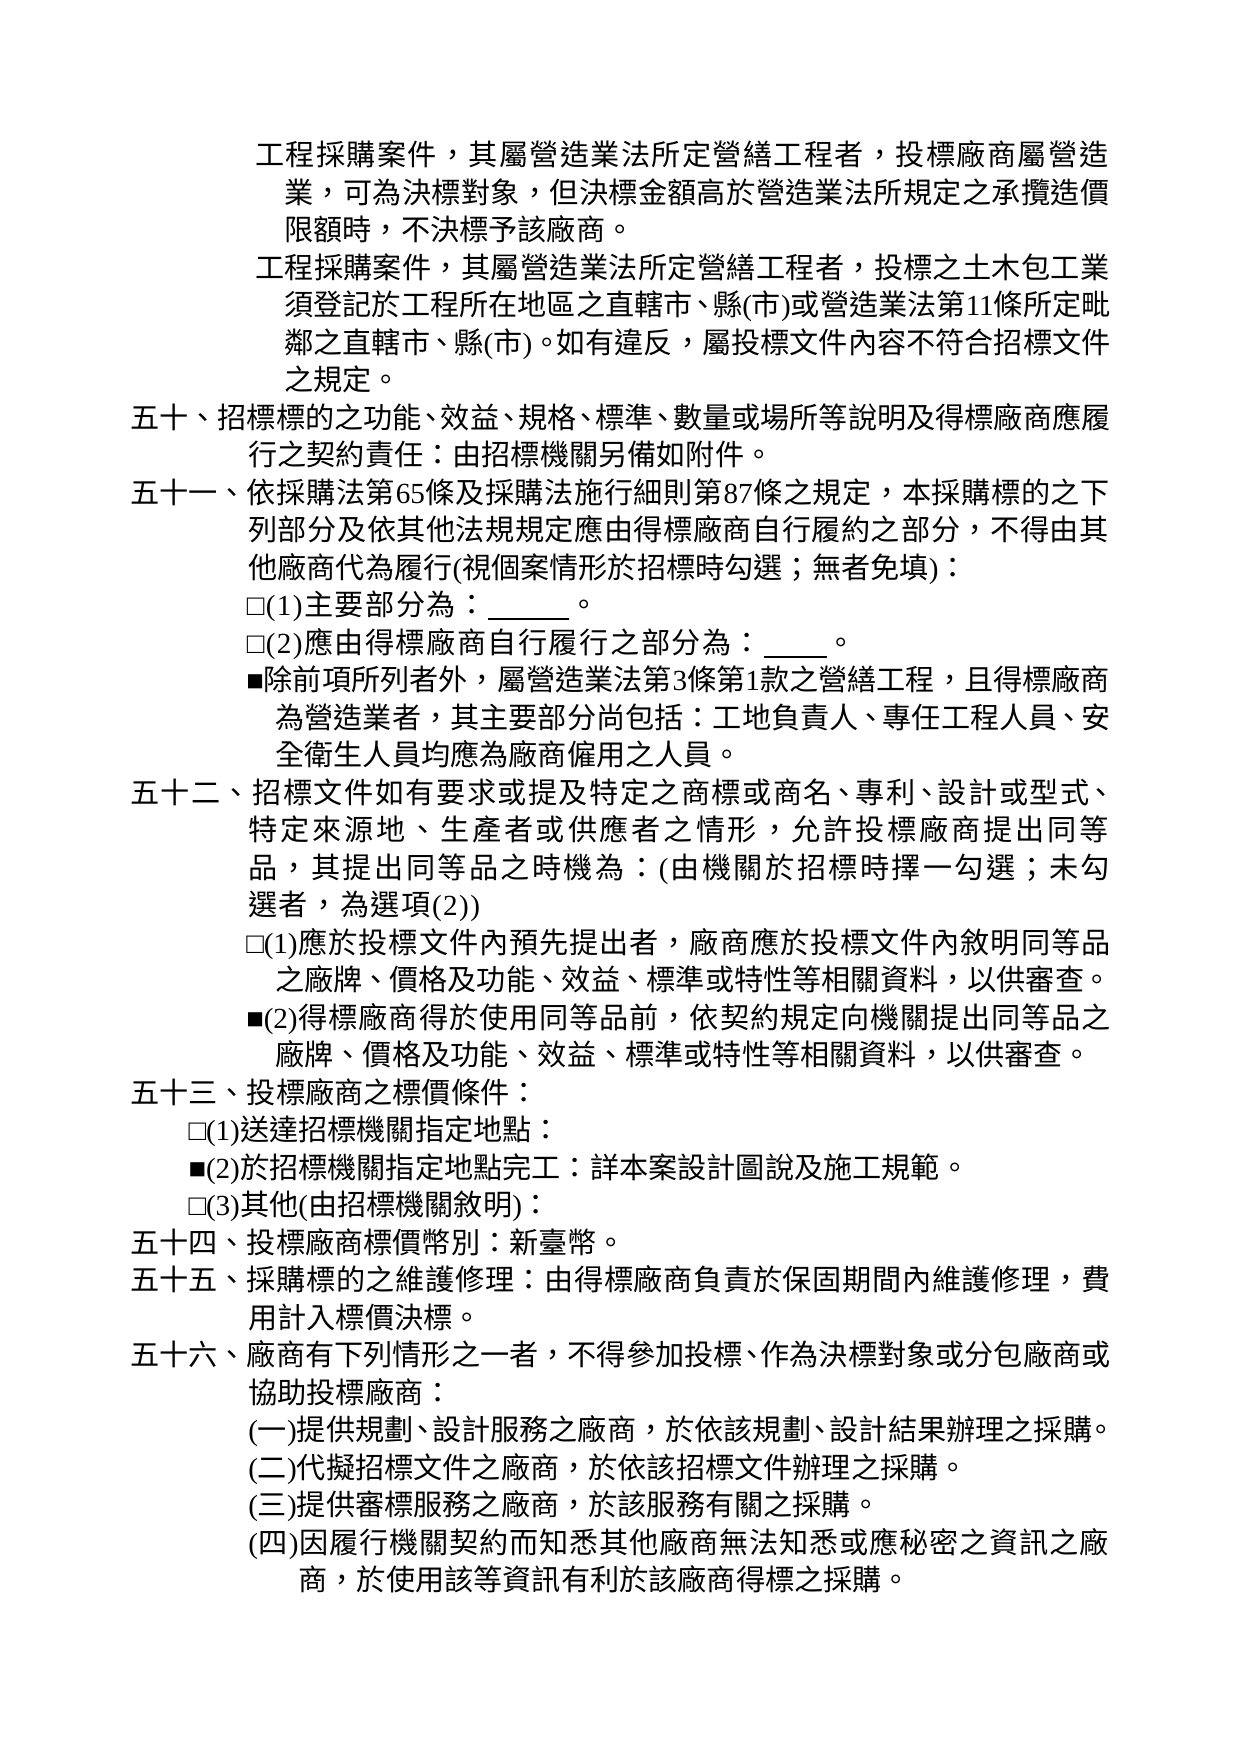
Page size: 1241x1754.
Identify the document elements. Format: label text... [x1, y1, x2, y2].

list 依採購法第65條及採購法施行細則第87條之規定，本採購標的之下列部分及依其他法規規定應由得標廠商自行履約之部分，不得由其他廠商代為履行(視個案情形於招標時勾選；無者免填)： [130, 473, 1110, 586]
list 投標廠商標價幣別：新臺幣。 [130, 1223, 1110, 1261]
text □(3)其他(由招標機關敘明)： [130, 1186, 1110, 1223]
text □(1)應於投標文件內預先提出者，廠商應於投標文件內敘明同等品之廠牌、價格及功能、效益、標準或特性等相關資料，以供審查。 [246, 923, 1110, 998]
text ■除前項所列者外，屬營造業法第3條第1款之營繕工程，且得標廠商為營造業者，其主要部分尚包括：工地負責人、專任工程人員、安全衛生人員均應為廠商僱用之人員。 [246, 661, 1110, 773]
list 招標文件如有要求或提及特定之商標或商名、專利、設計或型式、特定來源地、生產者或供應者之情形，允許投標廠商提出同等品，其提出同等品之時機為：(由機關於招標時擇一勾選；未勾選者，為選項(2)) [130, 773, 1110, 923]
list 廠商有下列情形之一者，不得參加投標、作為決標對象或分包廠商或協助投標廠商： [130, 1336, 1110, 1411]
text □(1)送達招標機關指定地點： [130, 1111, 1110, 1148]
text (四)因履行機關契約而知悉其他廠商無法知悉或應秘密之資訊之廠商，於使用該等資訊有利於該廠商得標之採購。 [248, 1523, 1110, 1598]
text (三)提供審標服務之廠商，於該服務有關之採購。 [248, 1486, 1110, 1523]
text 工程採購案件，其屬營造業法所定營繕工程者，投標廠商屬營造業，可為決標對象，但決標金額高於營造業法所規定之承攬造價限額時，不決標予該廠商。 [255, 136, 1110, 248]
text ■(2)得標廠商得於使用同等品前，依契約規定向機關提出同等品之廠牌、價格及功能、效益、標準或特性等相關資料，以供審查。 [246, 998, 1110, 1073]
text □(2)應由得標廠商自行履行之部分為： 。 [130, 623, 1110, 661]
text □(1)主要部分為： 。 [130, 586, 1110, 623]
list 招標標的之功能、效益、規格、標準、數量或場所等說明及得標廠商應履行之契約責任：由招標機關另備如附件。 [130, 398, 1110, 473]
text (二)代擬招標文件之廠商，於依該招標文件辦理之採購。 [248, 1448, 1110, 1486]
text (一)提供規劃、設計服務之廠商，於依該規劃、設計結果辦理之採購。 [248, 1411, 1110, 1448]
text 工程採購案件，其屬營造業法所定營繕工程者，投標之土木包工業須登記於工程所在地區之直轄市、縣(市)或營造業法第11條所定毗鄰之直轄市、縣(市)。如有違反，屬投標文件內容不符合招標文件之規定。 [255, 248, 1110, 398]
list 投標廠商之標價條件： [130, 1073, 1110, 1111]
text ■(2)於招標機關指定地點完工：詳本案設計圖說及施工規範。 [130, 1148, 1110, 1186]
list 採購標的之維護修理：由得標廠商負責於保固期間內維護修理，費用計入標價決標。 [130, 1261, 1110, 1336]
